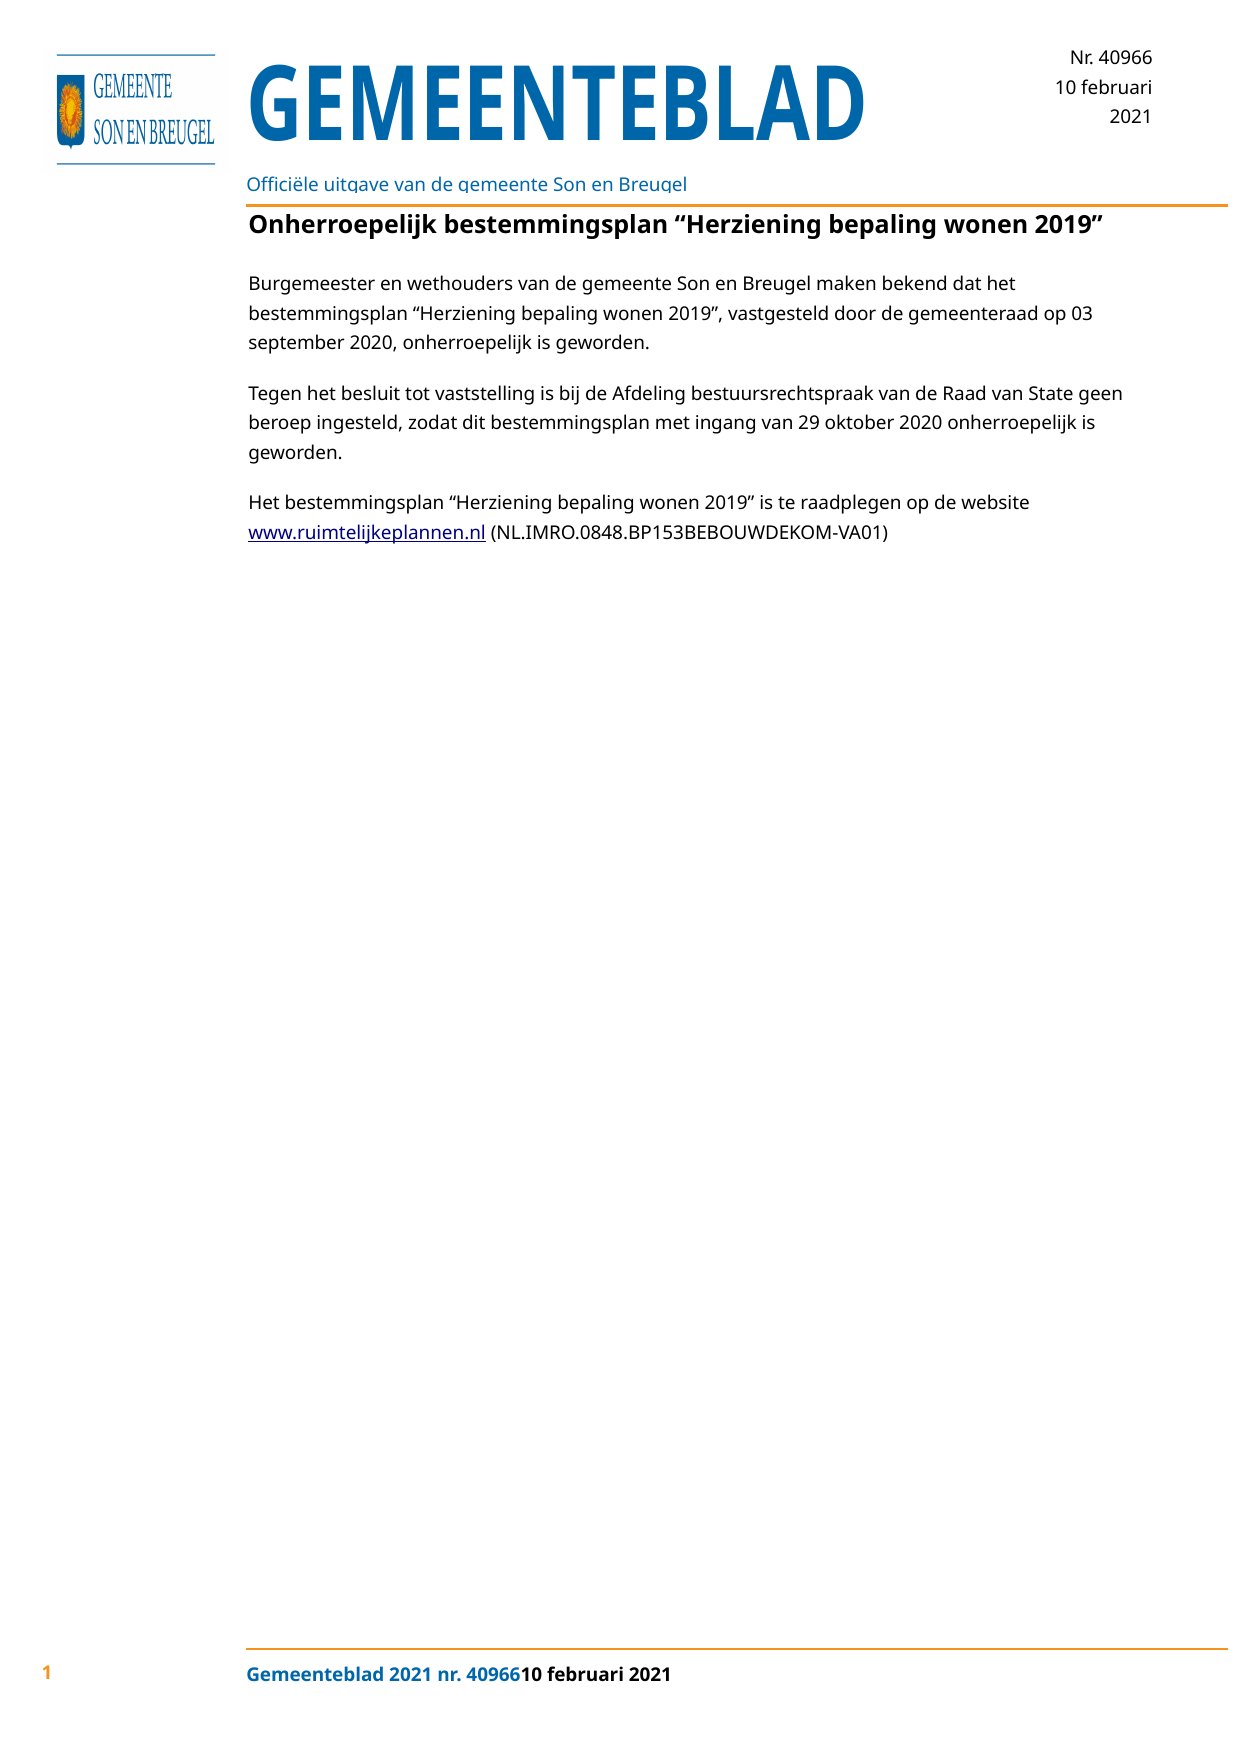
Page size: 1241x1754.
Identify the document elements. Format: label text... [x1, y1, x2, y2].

text Onherroepelijk bestemmingsplan “Herziening bepaling wonen 2019” [248, 207, 1152, 241]
text Tegen het besluit tot vaststelling is bij de Afdeling bestuursrechtspraak van de Raad van State geen beroep ingesteld, zodat dit bestemmingsplan met ingang van 29 oktober 2020 onherroepelijk is geworden. [248, 380, 1152, 465]
text Burgemeester en wethouders van de gemeente Son en Breugel maken bekend dat het bestemmingsplan “Herziening bepaling wonen 2019”, vastgesteld door de gemeenteraad op 03 september 2020, onherroepelijk is geworden. [248, 270, 1152, 355]
text Het bestemmingsplan “Herziening bepaling wonen 2019” is te raadplegen op de website www.ruimtelijkeplannen.nl (NL.IMRO.0848.BP153BEBOUWDEKOM-VA01) [248, 489, 1152, 545]
picture [41, 47, 231, 172]
